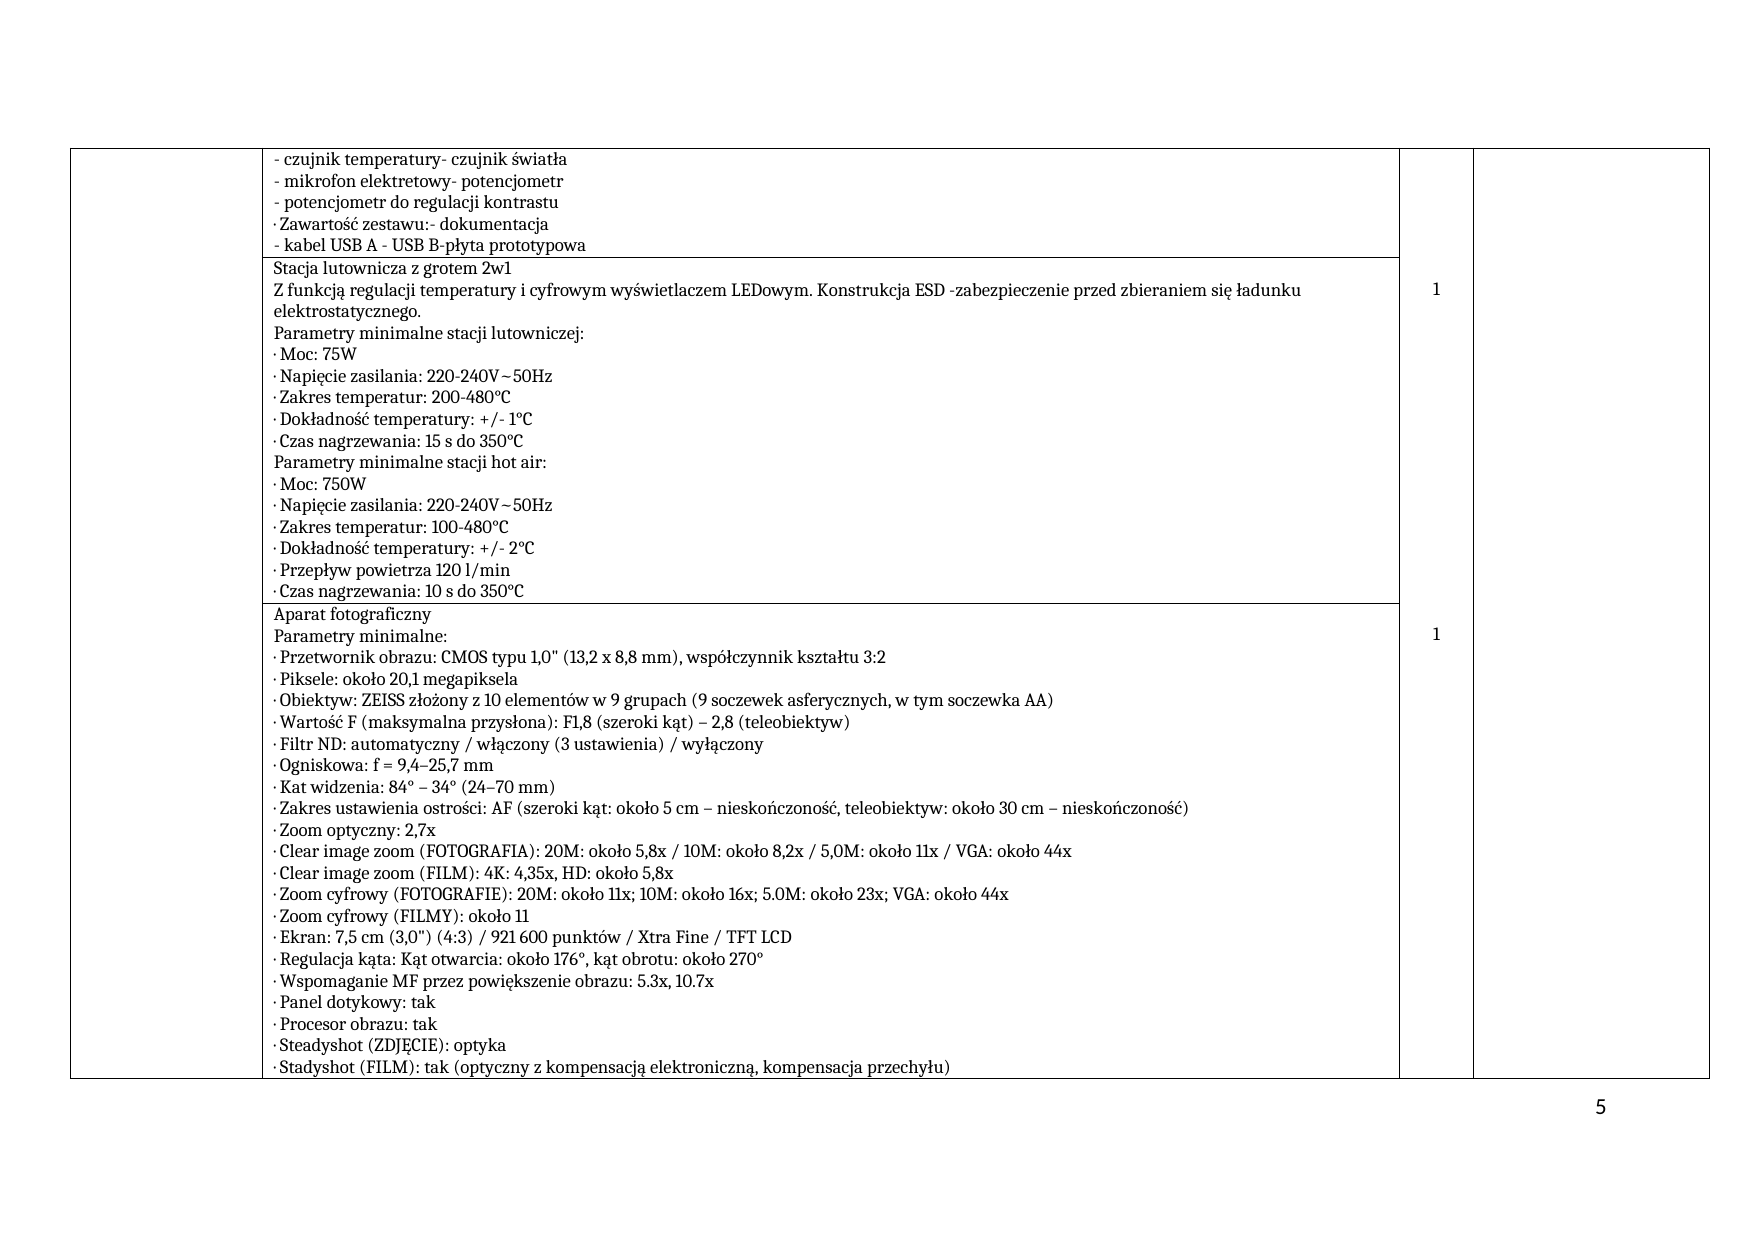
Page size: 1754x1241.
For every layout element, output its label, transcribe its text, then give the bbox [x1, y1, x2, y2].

table_cell [1474, 149, 1709, 1078]
table_cell 1 1 [1400, 149, 1473, 1078]
table_cell - czujnik temperatury- czujnik światła - mikrofon elektretowy- potencjometr - potencjometr do regulacji kontrastu · Zawartość zestawu:- dokumentacja - kabel USB A - USB B-płyta prototypowa [263, 149, 1399, 257]
table_cell Stacja lutownicza z grotem 2w1 Z funkcją regulacji temperatury i cyfrowym wyświetlaczem LEDowym. Konstrukcja ESD -zabezpieczenie przed zbieraniem się ładunku elektrostatycznego. Parametry minimalne stacji lutowniczej: · Moc: 75W · Napięcie zasilania: 220-240V~50Hz · Zakres temperatur: 200-480°C · Dokładność temperatury: +/- 1°C · Czas nagrzewania: 15 s do 350°C Parametry minimalne stacji hot air: · Moc: 750W · Napięcie zasilania: 220-240V~50Hz · Zakres temperatur: 100-480°C · Dokładność temperatury: +/- 2°C · Przepływ powietrza 120 l/min · Czas nagrzewania: 10 s do 350°C [263, 258, 1399, 603]
table_cell [71, 149, 262, 1078]
table_cell Aparat fotograficzny Parametry minimalne: · Przetwornik obrazu: CMOS typu 1,0" (13,2 x 8,8 mm), współczynnik kształtu 3:2 · Piksele: około 20,1 megapiksela · Obiektyw: ZEISS złożony z 10 elementów w 9 grupach (9 soczewek asferycznych, w tym soczewka AA) · Wartość F (maksymalna przysłona): F1,8 (szeroki kąt) – 2,8 (teleobiektyw) · Filtr ND: automatyczny / włączony (3 ustawienia) / wyłączony · Ogniskowa: f = 9,4–25,7 mm · Kat widzenia: 84° – 34° (24–70 mm) · Zakres ustawienia ostrości: AF (szeroki kąt: około 5 cm – nieskończoność, teleobiektyw: około 30 cm – nieskończoność) · Zoom optyczny: 2,7x · Clear image zoom (FOTOGRAFIA): 20M: około 5,8x / 10M: około 8,2x / 5,0M: około 11x / VGA: około 44x · Clear image zoom (FILM): 4K: 4,35x, HD: około 5,8x · Zoom cyfrowy (FOTOGRAFIE): 20M: około 11x; 10M: około 16x; 5.0M: około 23x; VGA: około 44x · Zoom cyfrowy (FILMY): około 11 · Ekran: 7,5 cm (3,0") (4:3) / 921 600 punktów / Xtra Fine / TFT LCD · Regulacja kąta: Kąt otwarcia: około 176°, kąt obrotu: około 270° · Wspomaganie MF przez powiększenie obrazu: 5.3x, 10.7x · Panel dotykowy: tak · Procesor obrazu: tak · Steadyshot (ZDJĘCIE): optyka · Stadyshot (FILM): tak (optyczny z kompensacją elektroniczną, kompensacja przechyłu) [263, 604, 1399, 1078]
